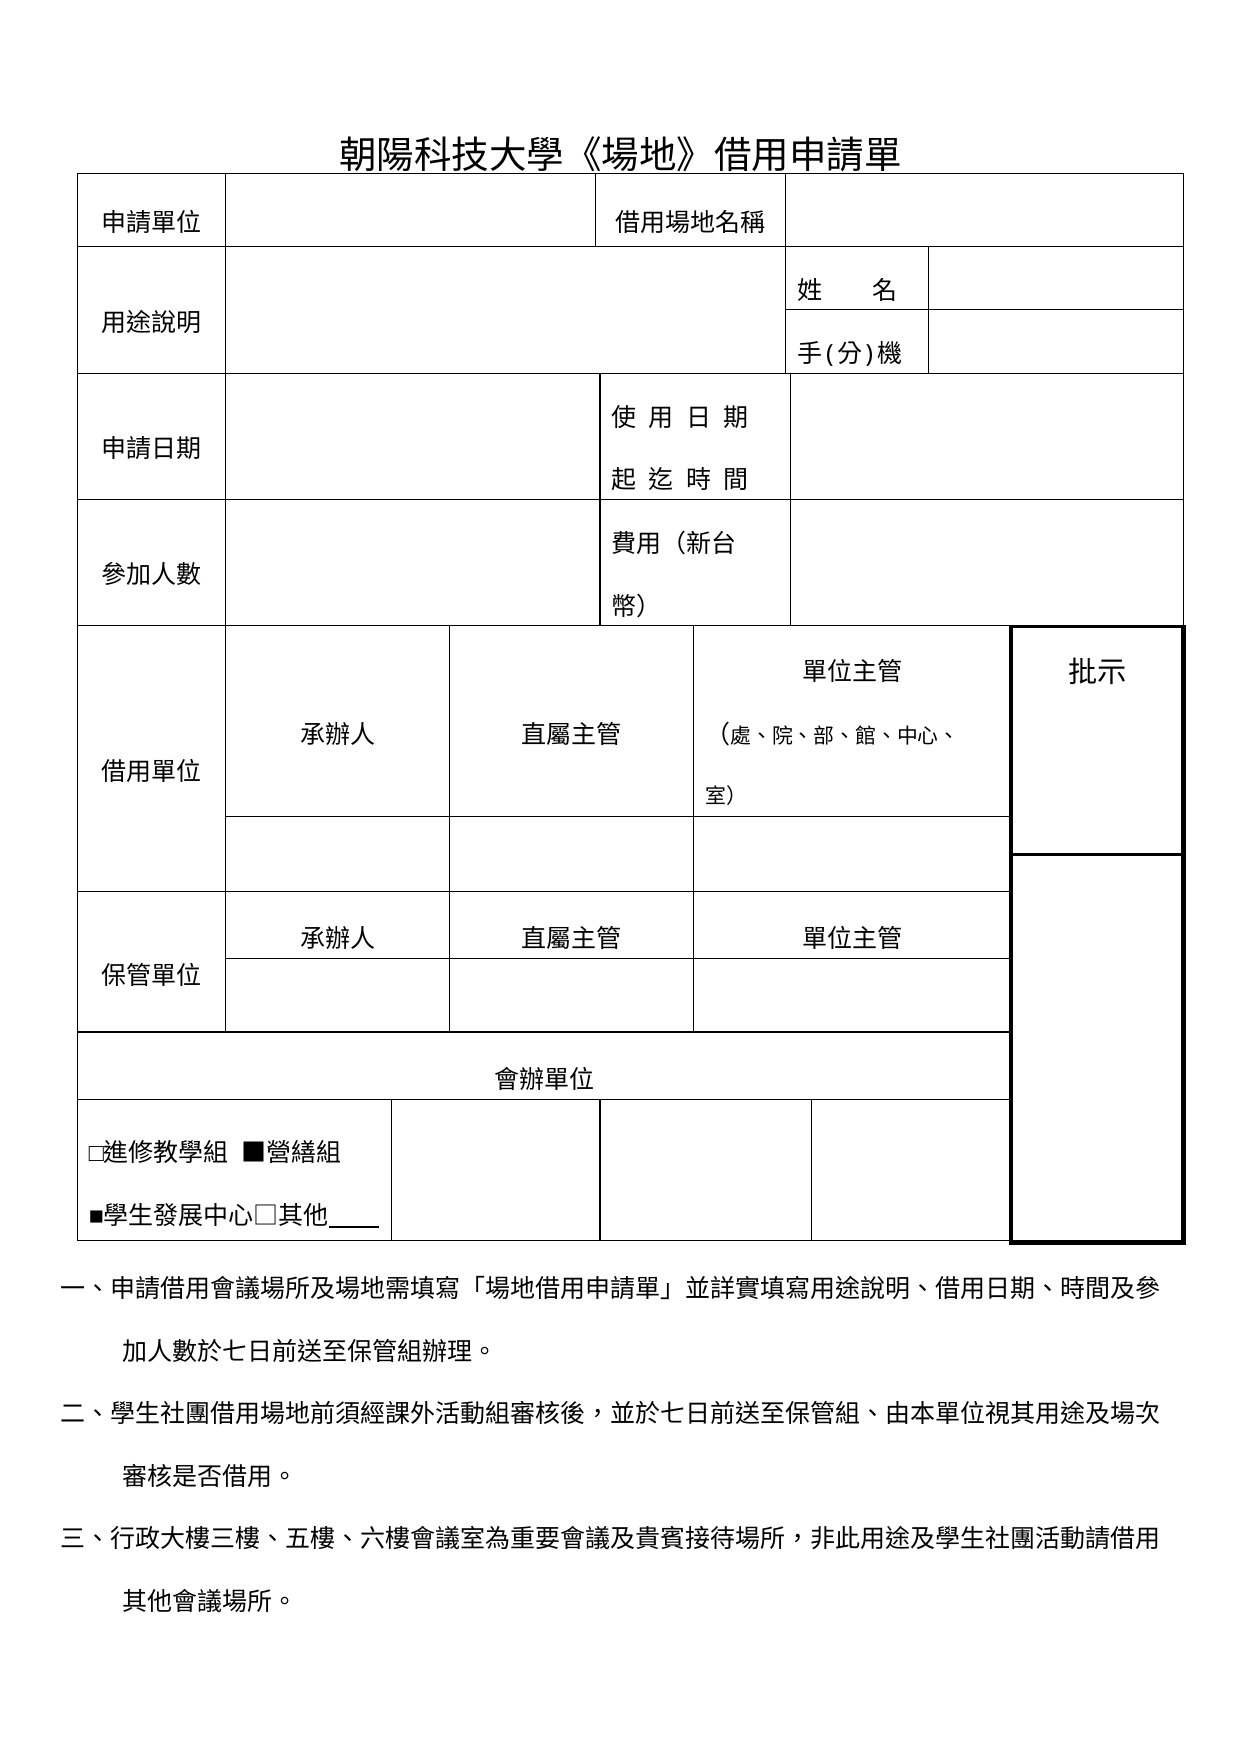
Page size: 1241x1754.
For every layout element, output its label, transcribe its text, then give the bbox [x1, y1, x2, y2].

table_cell [791, 500, 1183, 625]
table_cell [791, 374, 1183, 499]
table_cell [226, 817, 449, 891]
table_cell [392, 1100, 599, 1240]
text 審核是否借用。 [47, 1432, 1193, 1495]
table_cell 保管單位 [78, 892, 225, 1031]
table_cell [226, 247, 785, 373]
table_cell 用途說明 [78, 247, 225, 373]
table_cell [226, 959, 449, 1031]
table_cell 借用單位 [78, 626, 225, 891]
table_cell [226, 500, 599, 625]
text 朝陽科技大學《場地》借用申請單 [47, 111, 1193, 173]
table_cell 會辦單位 [78, 1033, 1009, 1099]
table_header [786, 174, 1183, 246]
table_cell 單位主管 [694, 892, 1009, 958]
table_cell □進修教學組 ■營繕組 ■學生發展中心□其他 [78, 1100, 391, 1240]
table_cell 承辦人 [226, 892, 449, 958]
table_header 借用場地名稱 [596, 174, 785, 246]
table_cell [694, 959, 1009, 1031]
table_cell [450, 959, 693, 1031]
text 一、申請借用會議場所及場地需填寫「場地借用申請單」並詳實填寫用途說明、借用日期、時間及參 [47, 1245, 1193, 1307]
text 二、學生社團借用場地前須經課外活動組審核後，並於七日前送至保管組、由本單位視其用途及場次 [47, 1370, 1193, 1432]
table_cell 費用（新台幣） [601, 500, 790, 625]
table_cell 參加人數 [78, 500, 225, 625]
table_cell [226, 374, 599, 499]
table_header [226, 174, 595, 246]
table_cell [601, 1100, 811, 1240]
text 加人數於七日前送至保管組辦理。 [47, 1307, 1193, 1370]
table_cell [694, 817, 1009, 891]
table_cell [929, 310, 1183, 373]
table_header 申請單位 [78, 174, 225, 246]
table_cell 手(分)機 [786, 310, 928, 373]
table_cell [450, 817, 693, 891]
text 三、行政大樓三樓、五樓、六樓會議室為重要會議及貴賓接待場所，非此用途及學生社團活動請借用 [47, 1495, 1193, 1557]
table_cell [929, 247, 1183, 309]
table_cell 姓 名 [786, 247, 928, 309]
table_cell 申請日期 [78, 374, 225, 499]
text 其他會議場所。 [47, 1557, 1193, 1620]
table_cell [1013, 856, 1181, 1240]
table_cell 單位主管 （處、院、部、館、中心、室） [694, 626, 1009, 816]
table_cell 直屬主管 [450, 892, 693, 958]
table_cell 批示 [1013, 628, 1181, 853]
table_cell 直屬主管 [450, 626, 693, 816]
table_cell 承辦人 [226, 626, 449, 816]
table_cell 使 用 日 期 起 迄 時 間 [601, 374, 790, 499]
table_cell [812, 1100, 1009, 1240]
